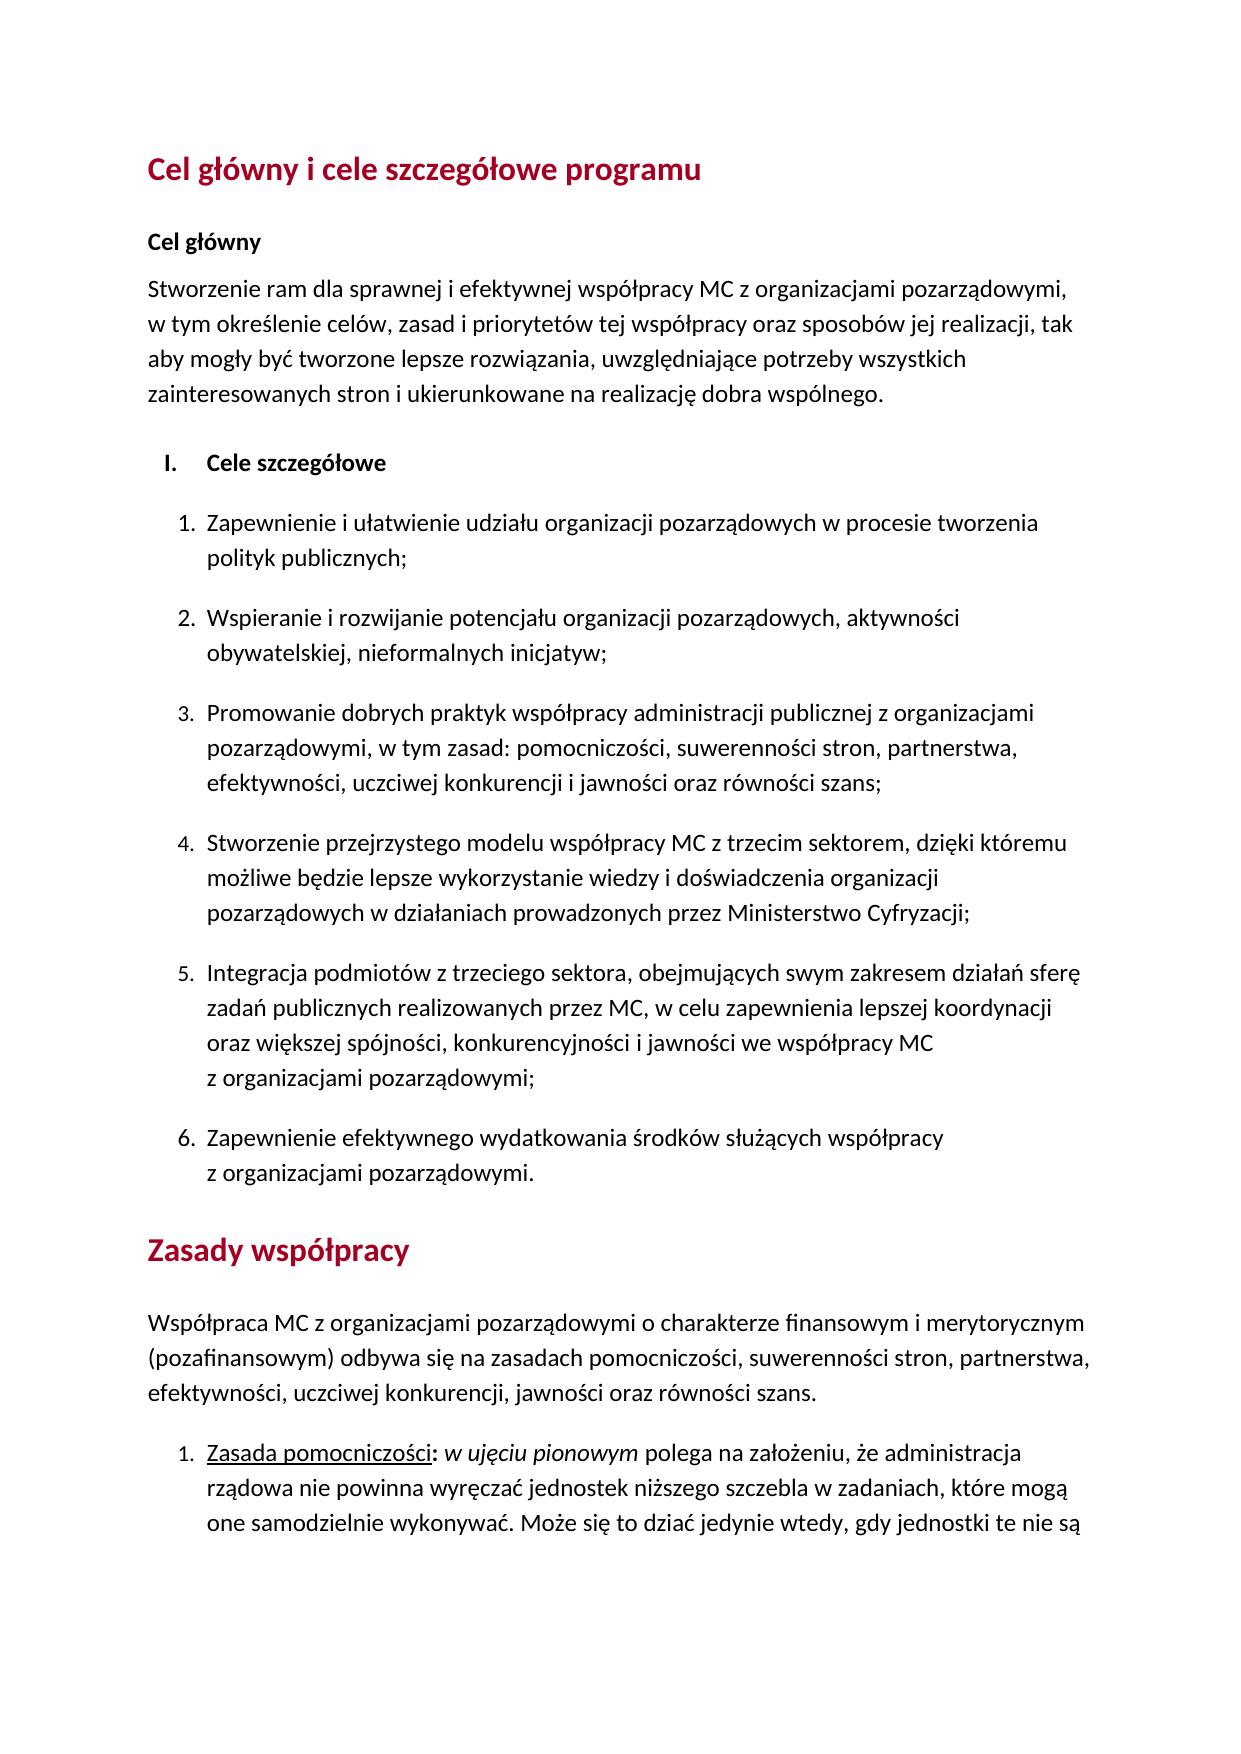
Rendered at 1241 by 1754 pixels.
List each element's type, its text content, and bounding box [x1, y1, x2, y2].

subtitle Cele szczegółowe [177, 447, 1093, 477]
list Stworzenie przejrzystego modelu współpracy MC z trzecim sektorem, dzięki któremu możliwe będzie lepsze wykorzystanie wiedzy i doświadczenia organizacji pozarządowych w działaniach prowadzonych przez Ministerstwo Cyfryzacji; [177, 827, 1093, 927]
text Współpraca MC z organizacjami pozarządowymi o charakterze finansowym i merytorycznym (pozafinansowym) odbywa się na zasadach pomocniczości, suwerenności stron, partnerstwa, efektywności, uczciwej konkurencji, jawności oraz równości szans. [148, 1307, 1093, 1408]
text Cel główny i cele szczegółowe programu [148, 148, 1093, 188]
list Integracja podmiotów z trzeciego sektora, obejmujących swym zakresem działań sferę zadań publicznych realizowanych przez MC, w celu zapewnienia lepszej koordynacji oraz większej spójności, konkurencyjności i jawności we współpracy MC z organizacjami pozarządowymi; [177, 957, 1093, 1092]
list Promowanie dobrych praktyk współpracy administracji publicznej z organizacjami pozarządowymi, w tym zasad: pomocniczości, suwerenności stron, partnerstwa, efektywności, uczciwej konkurencji i jawności oraz równości szans; [177, 697, 1093, 797]
list Zapewnienie i ułatwienie udziału organizacji pozarządowych w procesie tworzenia polityk publicznych; [177, 507, 1093, 572]
list Zasada pomocniczości: w ujęciu pionowym polega na założeniu, że administracja rządowa nie powinna wyręczać jednostek niższego szczebla w zadaniach, które mogą one samodzielnie wykonywać. Może się to dziać jedynie wtedy, gdy jednostki te nie są [177, 1437, 1093, 1538]
list Wspieranie i rozwijanie potencjału organizacji pozarządowych, aktywności obywatelskiej, nieformalnych inicjatyw; [177, 602, 1093, 667]
subtitle Cel główny [148, 226, 1093, 256]
list Zapewnienie efektywnego wydatkowania środków służących współpracy z organizacjami pozarządowymi. [177, 1122, 1093, 1187]
text Stworzenie ram dla sprawnej i efektywnej współpracy MC z organizacjami pozarządowymi, w tym określenie celów, zasad i priorytetów tej współpracy oraz sposobów jej realizacji, tak aby mogły być tworzone lepsze rozwiązania, uwzględniające potrzeby wszystkich zainteresowanych stron i ukierunkowane na realizację dobra wspólnego. [148, 273, 1093, 409]
text Zasady współpracy [148, 1229, 1093, 1270]
